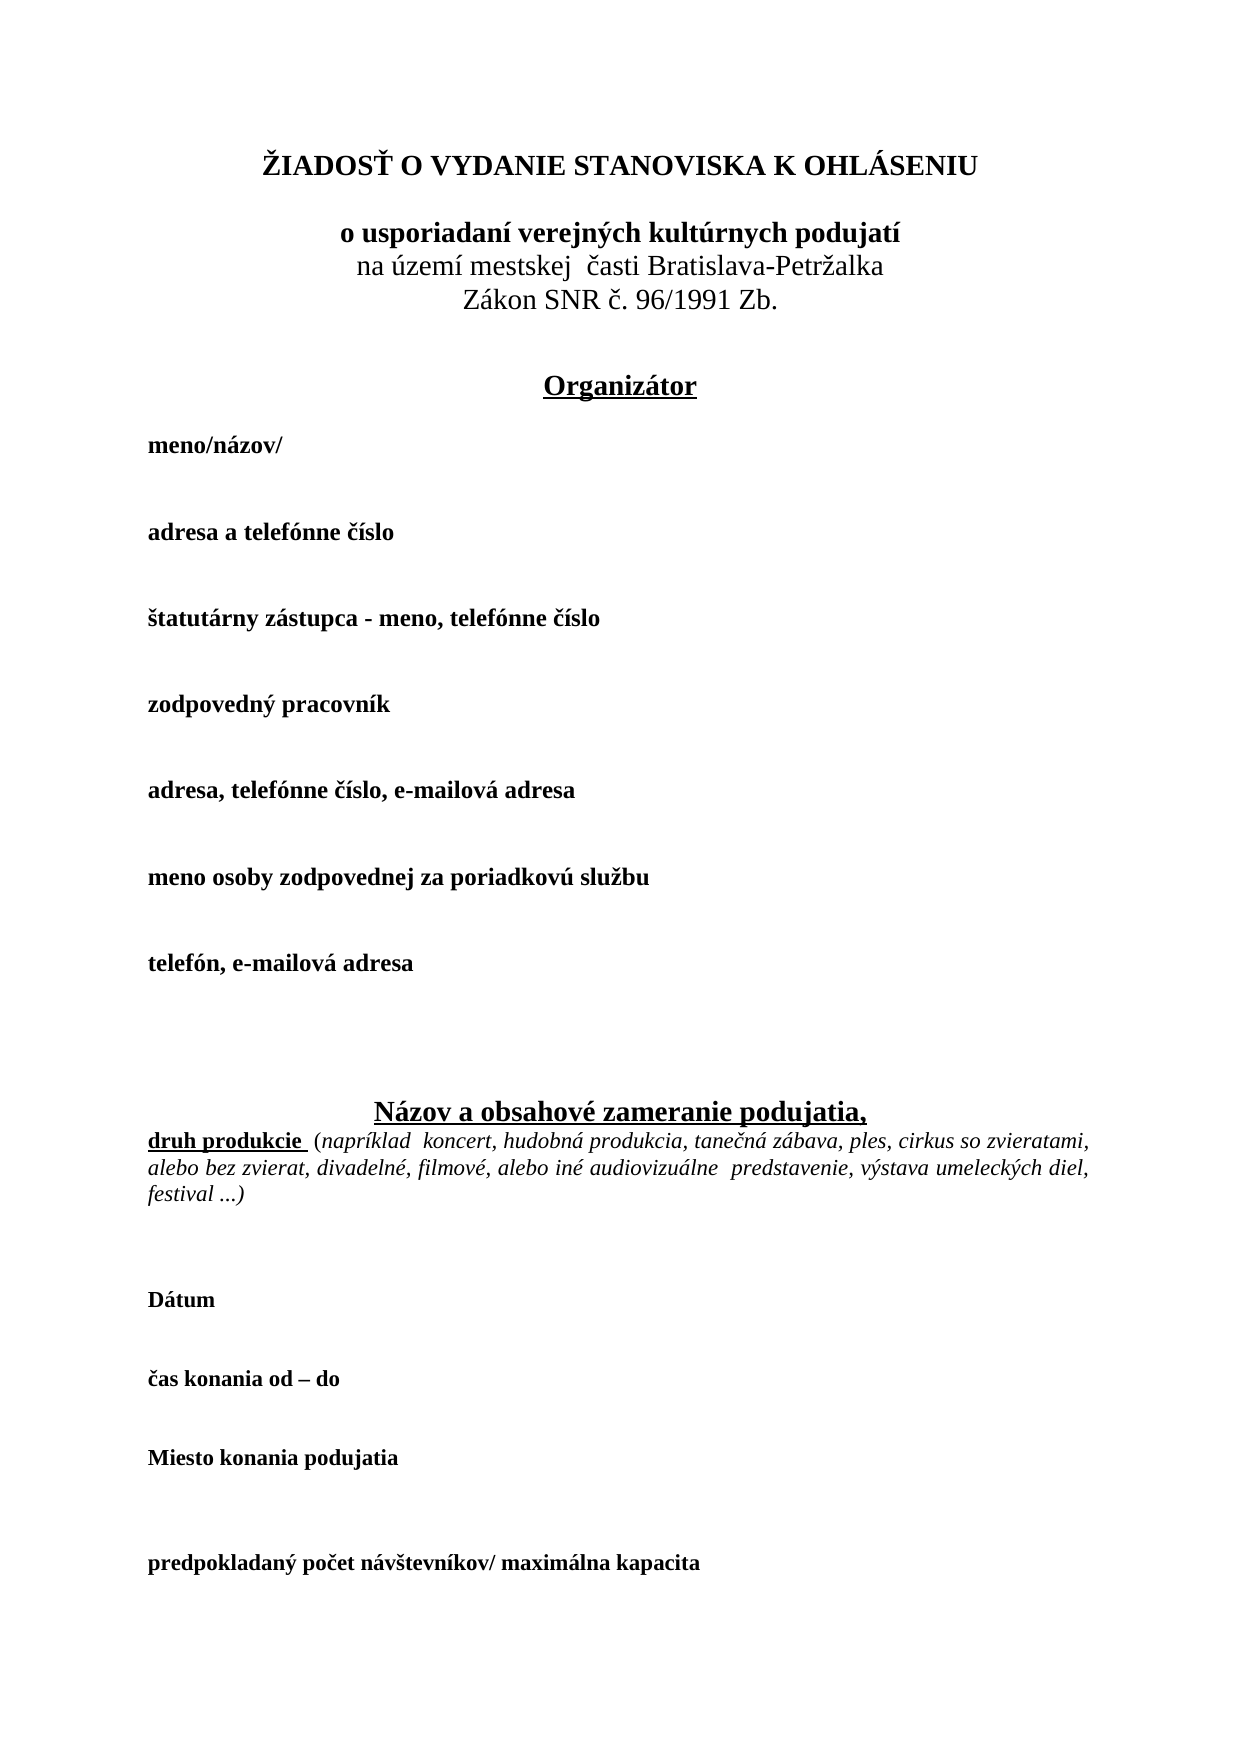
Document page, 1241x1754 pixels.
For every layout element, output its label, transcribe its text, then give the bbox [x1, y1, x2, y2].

text štatutárny zástupca - meno, telefónne číslo [148, 603, 1093, 632]
text Miesto konania podujatia [148, 1444, 1093, 1470]
text Zákon SNR č. 96/1991 Zb. [148, 282, 1093, 315]
text zodpovedný pracovník [148, 689, 1093, 718]
text predpokladaný počet návštevníkov/ maximálna kapacita [148, 1549, 1093, 1576]
text na území mestskej časti Bratislava-Petržalka [148, 248, 1093, 282]
text Dátum [148, 1286, 1093, 1312]
text čas konania od – do [148, 1365, 1093, 1391]
text Názov a obsahové zameranie podujatia, [148, 1094, 1093, 1127]
text meno/názov/ [148, 430, 1093, 459]
text Organizátor [148, 368, 1093, 402]
subtitle ŽIADOSŤ O VYDANIE STANOVISKA K OHLÁSENIU [148, 148, 1093, 181]
text adresa, telefónne číslo, e-mailová adresa [148, 775, 1093, 804]
text o usporiadaní verejných kultúrnych podujatí [148, 215, 1093, 248]
text druh produkcie (napríklad koncert, hudobná produkcia, tanečná zábava, ples, cirkus so zvieratami, alebo bez zvierat, divadelné, filmové, alebo iné audiovizuálne predstavenie, výstava umeleckých diel, festival ...) [148, 1127, 1093, 1207]
text adresa a telefónne číslo [148, 517, 1093, 545]
text meno osoby zodpovednej za poriadkovú službu [148, 862, 1093, 890]
text telefón, e-mailová adresa [148, 948, 1093, 977]
